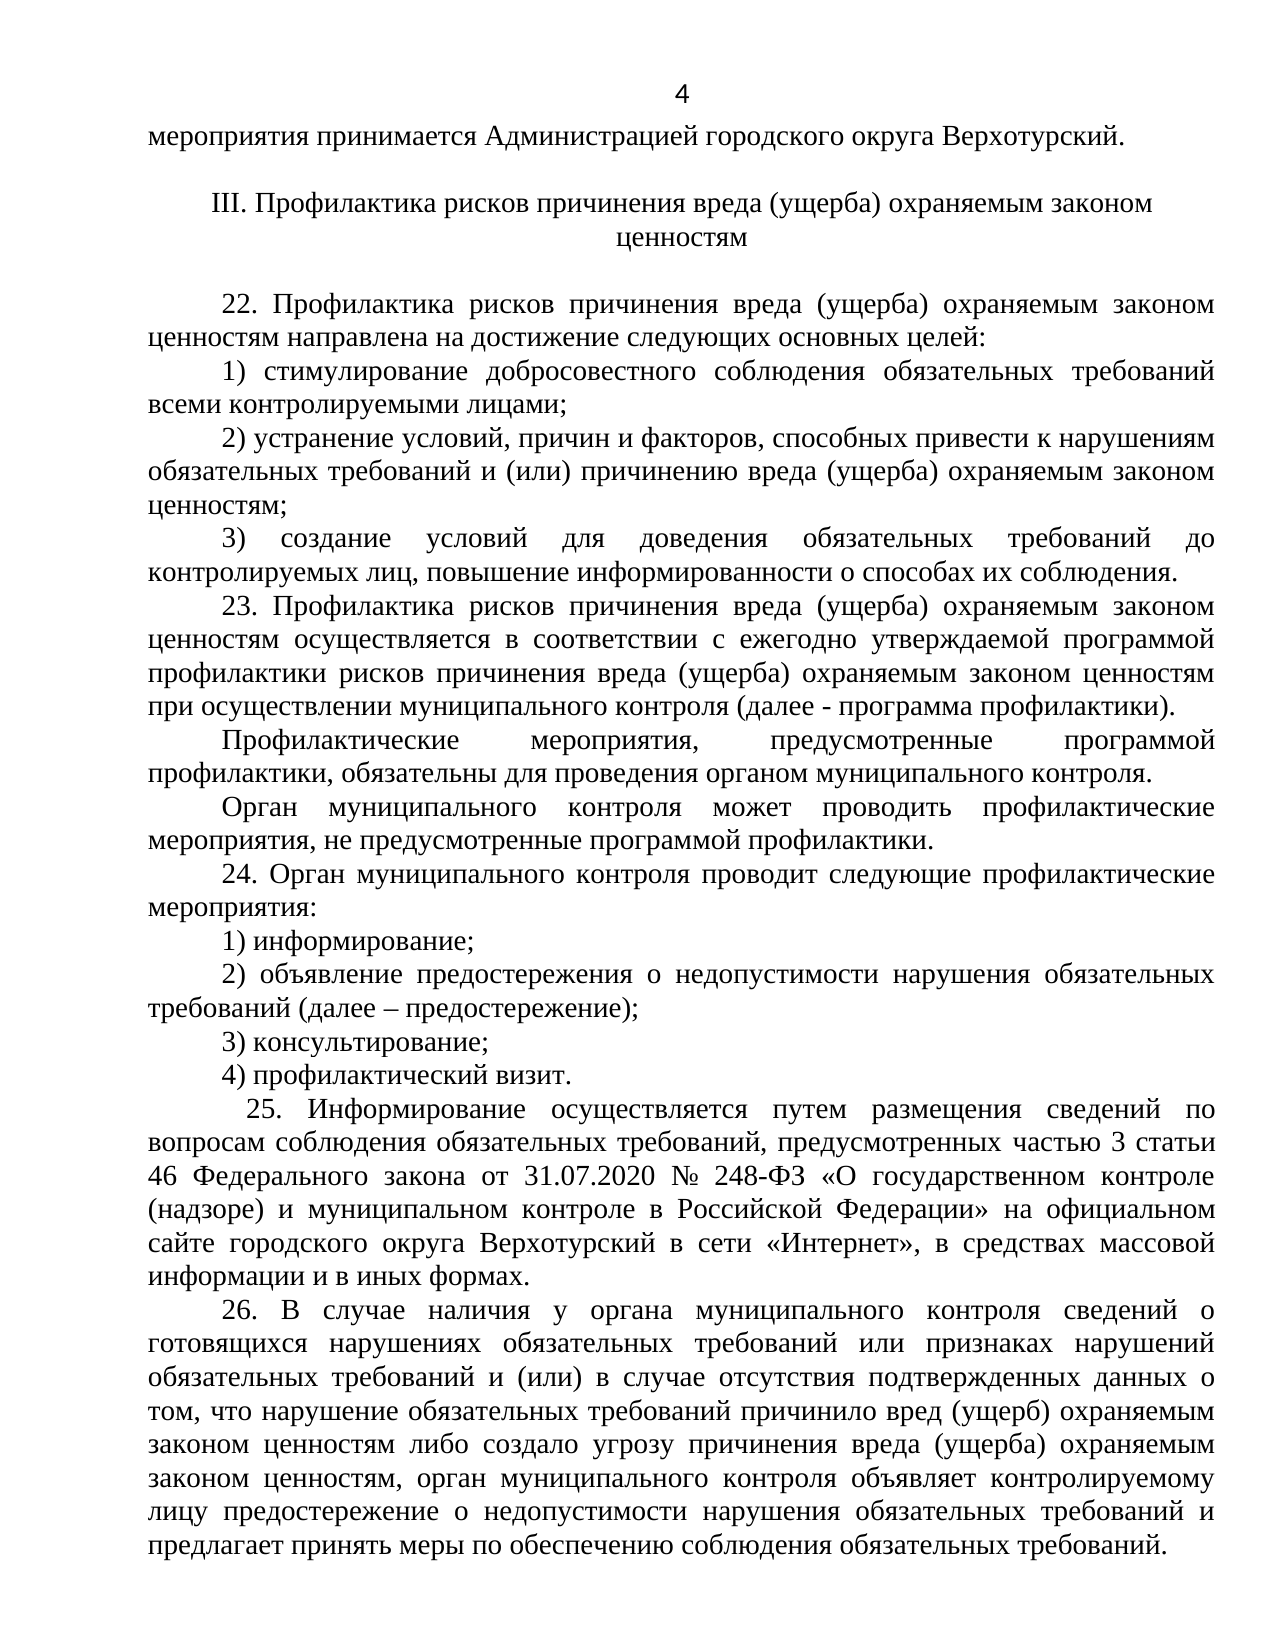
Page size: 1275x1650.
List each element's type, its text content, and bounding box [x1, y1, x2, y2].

text 3) создание условий для доведения обязательных требований до контролируемых лиц, повышение информированности о способах их соблюдения. [148, 521, 1216, 588]
text 24. Орган муниципального контроля проводит следующие профилактические мероприятия: [148, 856, 1216, 923]
text мероприятия принимается Администрацией городского округа Верхотурский. [148, 118, 1216, 152]
text III. Профилактика рисков причинения вреда (ущерба) охраняемым законом ценностям [148, 185, 1216, 252]
text 1) информирование; [148, 923, 1216, 957]
text 1) стимулирование добросовестного соблюдения обязательных требований всеми контролируемыми лицами; [148, 353, 1216, 420]
text 2) объявление предостережения о недопустимости нарушения обязательных требований (далее – предостережение); [148, 957, 1216, 1024]
text Профилактические мероприятия, предусмотренные программой профилактики, обязательны для проведения органом муниципального контроля. [148, 722, 1216, 789]
text 23. Профилактика рисков причинения вреда (ущерба) охраняемым законом ценностям осуществляется в соответствии с ежегодно утверждаемой программой профилактики рисков причинения вреда (ущерба) охраняемым законом ценностям при осуществлении муниципального контроля (далее - программа профилактики). [148, 588, 1216, 722]
text 22. Профилактика рисков причинения вреда (ущерба) охраняемым законом ценностям направлена на достижение следующих основных целей: [148, 286, 1216, 353]
text 26. В случае наличия у органа муниципального контроля сведений о готовящихся нарушениях обязательных требований или признаках нарушений обязательных требований и (или) в случае отсутствия подтвержденных данных о том, что нарушение обязательных требований причинило вред (ущерб) охраняемым законом ценностям либо создало угрозу причинения вреда (ущерба) охраняемым законом ценностям, орган муниципального контроля объявляет контролируемому лицу предостережение о недопустимости нарушения обязательных требований и предлагает принять меры по обеспечению соблюдения обязательных требований. [148, 1292, 1216, 1560]
text 2) устранение условий, причин и факторов, способных привести к нарушениям обязательных требований и (или) причинению вреда (ущерба) охраняемым законом ценностям; [148, 420, 1216, 521]
text 4) профилактический визит. [148, 1057, 1216, 1091]
text 25. Информирование осуществляется путем размещения сведений по вопросам соблюдения обязательных требований, предусмотренных частью 3 статьи 46 Федерального закона от 31.07.2020 № 248-ФЗ «О государственном контроле (надзоре) и муниципальном контроле в Российской Федерации» на официальном сайте городского округа Верхотурский в сети «Интернет», в средствах массовой информации и в иных формах. [148, 1091, 1216, 1292]
text Орган муниципального контроля может проводить профилактические мероприятия, не предусмотренные программой профилактики. [148, 789, 1216, 856]
text 3) консультирование; [148, 1024, 1216, 1057]
